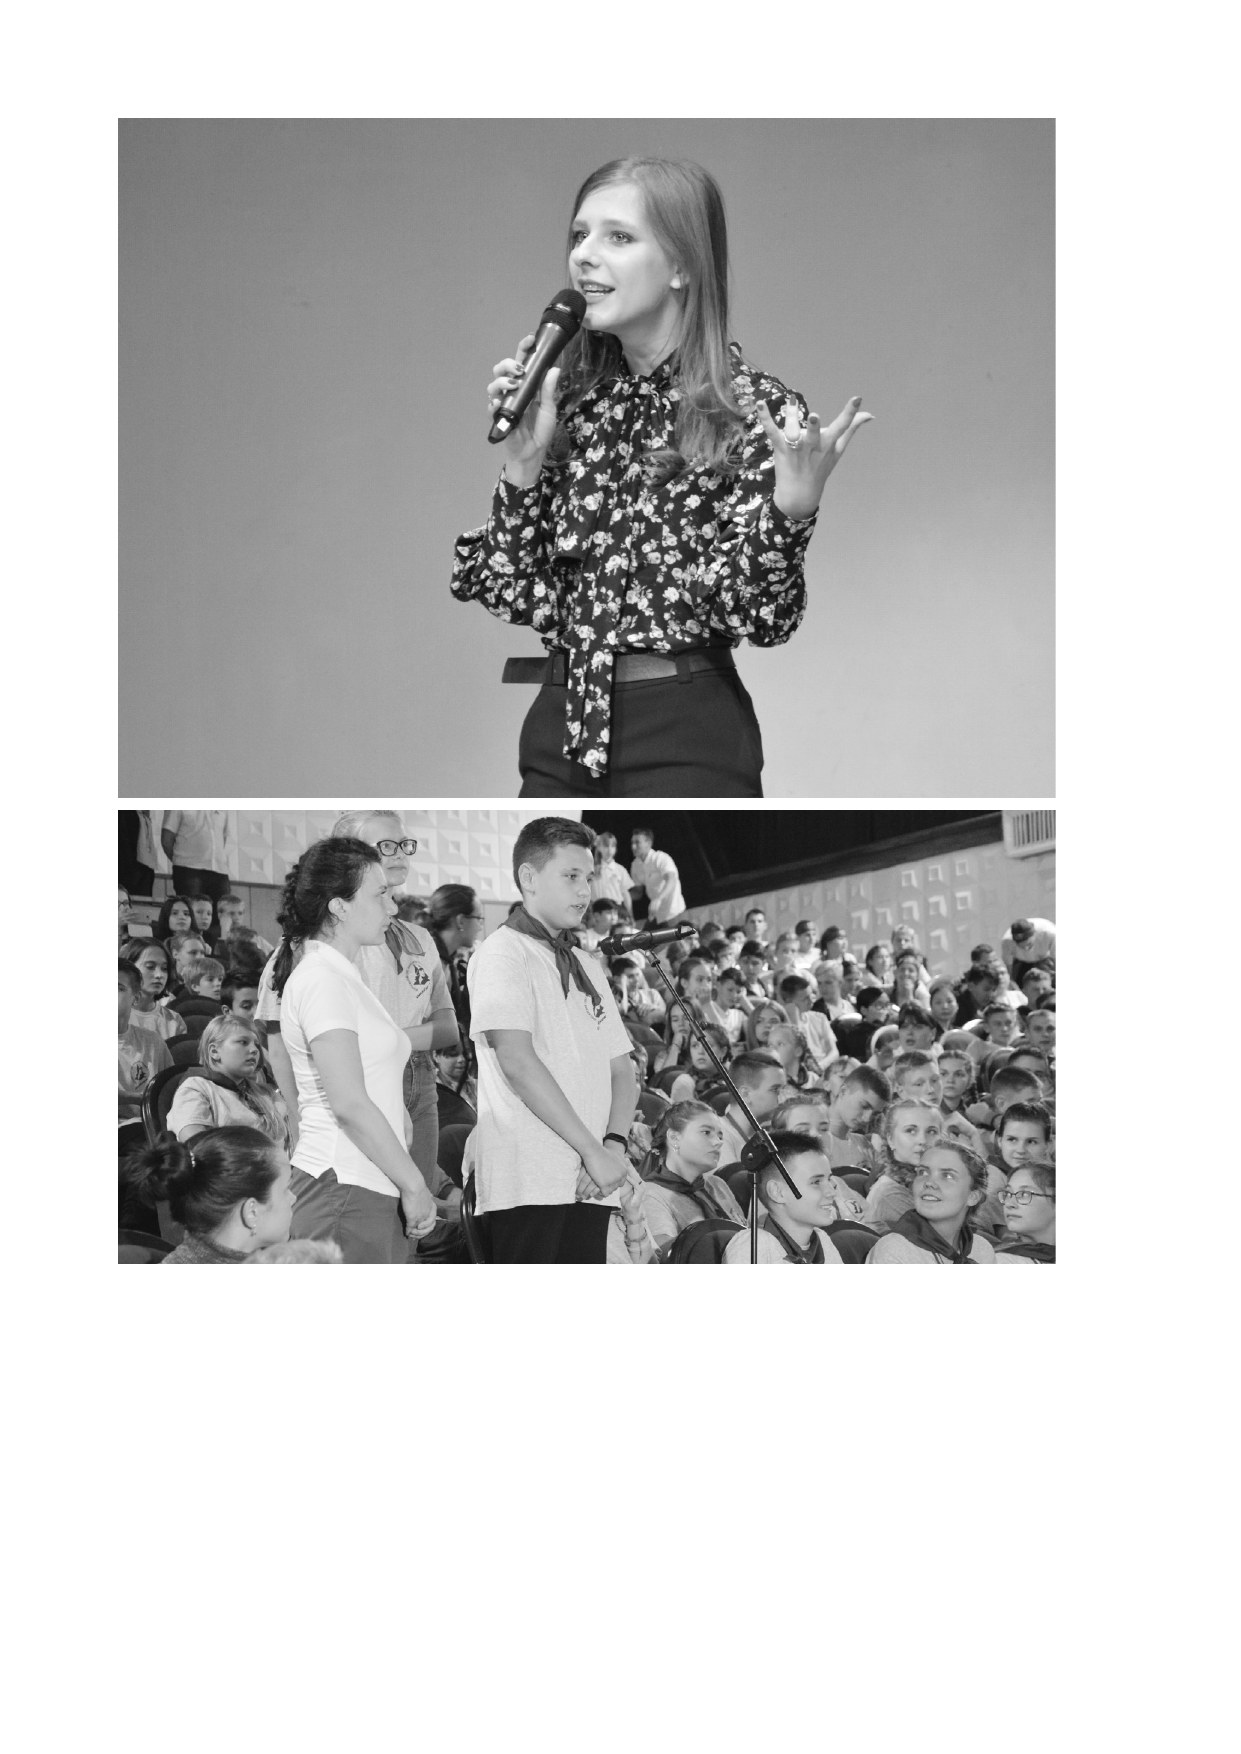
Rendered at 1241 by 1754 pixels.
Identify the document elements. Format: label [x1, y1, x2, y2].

picture [118, 810, 1056, 1264]
picture [118, 118, 1056, 798]
